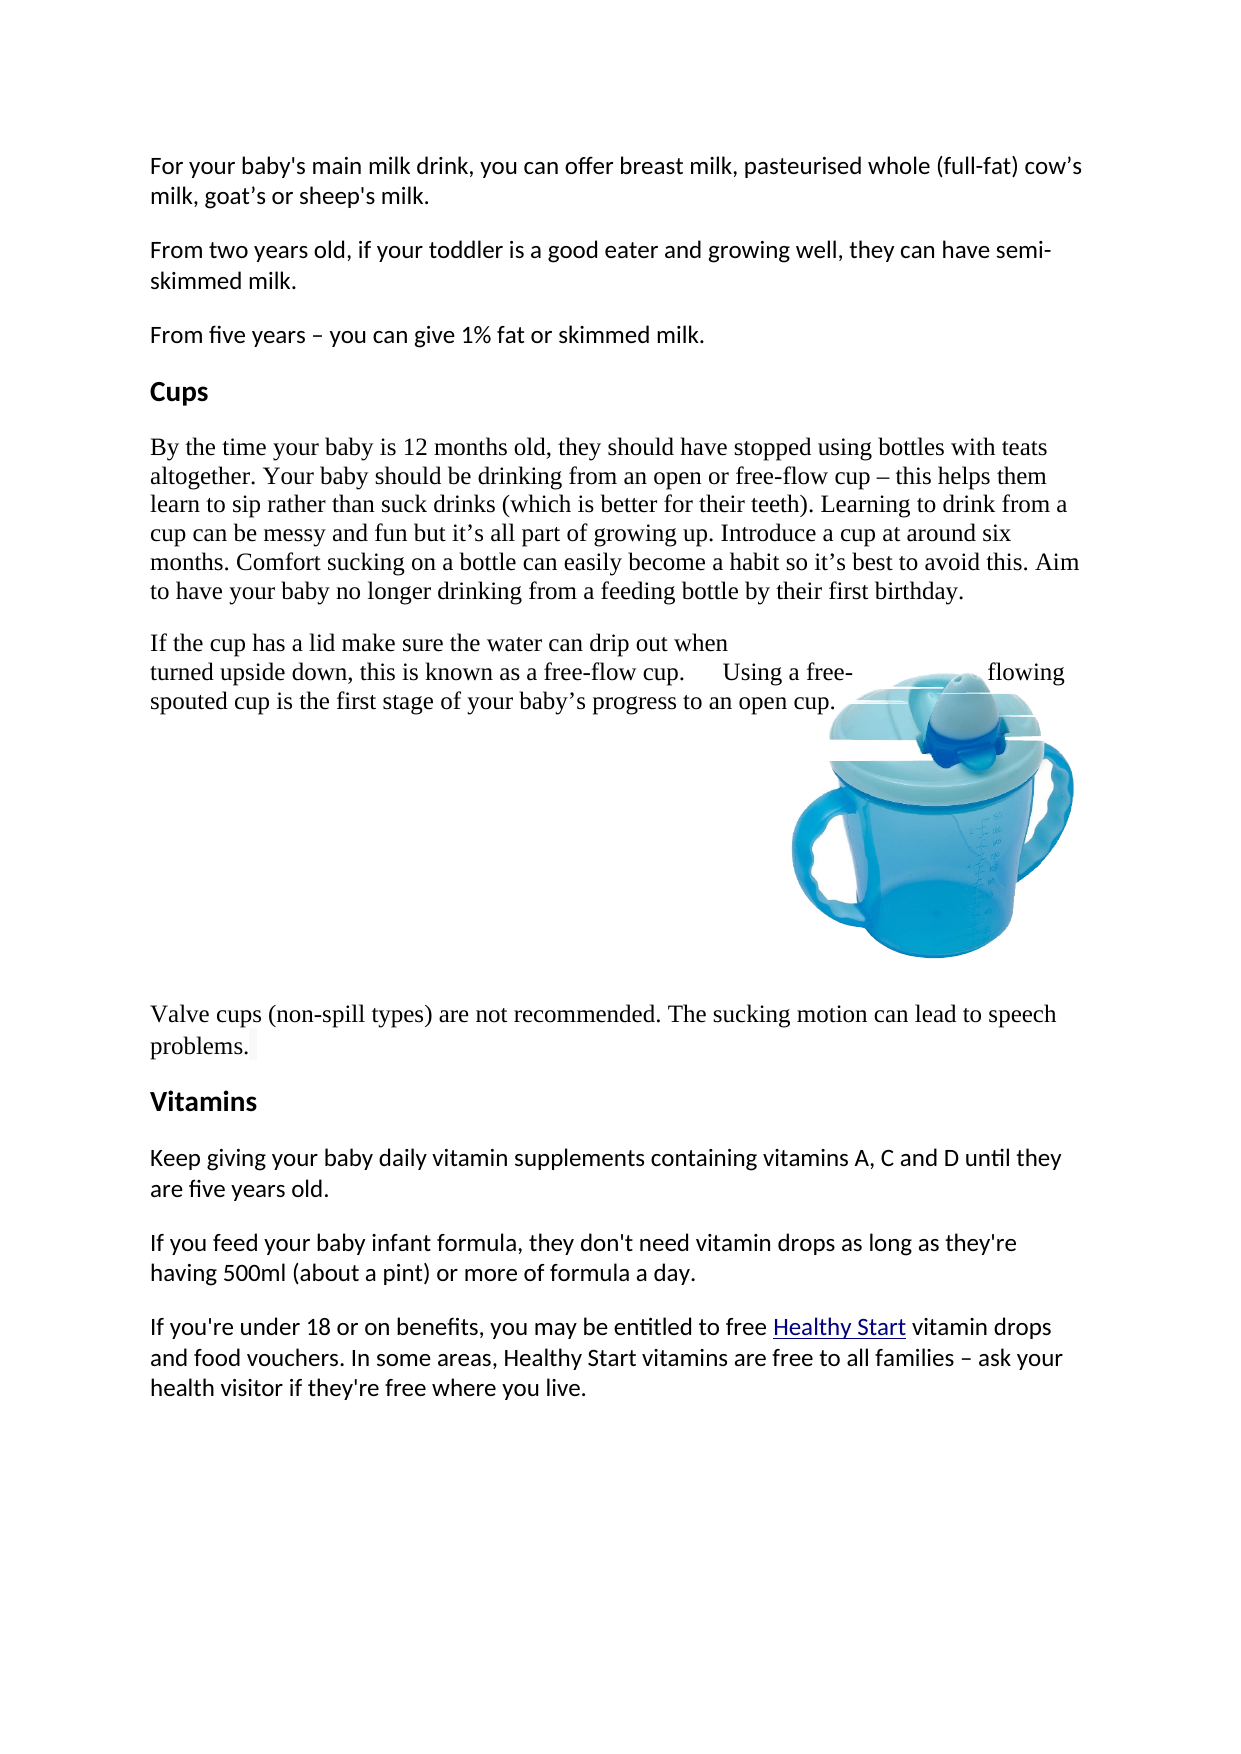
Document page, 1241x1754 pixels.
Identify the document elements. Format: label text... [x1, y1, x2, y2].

text By the time your baby is 12 months old, they should have stopped using bottles with teats altogether. Your baby should be drinking from an open or free-flow cup – this helps them learn to sip rather than suck drinks (which is better for their teeth). Learning to drink from a cup can be messy and fun but it’s all part of growing up. Introduce a cup at around six months. Comfort sucking on a bottle can easily become a habit so it’s best to avoid this. Aim to have your baby no longer drinking from a feeding bottle by their first birthday. [150, 432, 1090, 605]
text For your baby's main milk drink, you can offer breast milk, pasteurised whole (full-fat) cow’s milk, goat’s or sheep's milk. [150, 150, 1090, 211]
text Cups [150, 373, 1090, 408]
text Valve cups (non-spill types) are not recommended. The sucking motion can lead to speech problems. [150, 999, 1090, 1060]
text Vitamins [150, 1083, 1090, 1119]
text From five years – you can give 1% fat or skimmed milk. [150, 319, 1090, 349]
text From two years old, if your toddler is a good eater and growing well, they can have semi-skimmed milk. [150, 234, 1090, 296]
text Keep giving your baby daily vitamin supplements containing vitamins A, C and D until they are five years old. [150, 1142, 1090, 1203]
text If the cup has a lid make sure the water can drip out when turned upside down, this is known as a free-flow cup. Using a free-flowing spouted cup is the first stage of your baby’s progress to an open cup. [150, 628, 1090, 714]
text If you feed your baby infant formula, they don't need vitamin drops as long as they're having 500ml (about a pint) or more of formula a day. [150, 1227, 1090, 1288]
text If you're under 18 or on benefits, you may be entitled to free Healthy Start vitamin drops and food vouchers. In some areas, Healthy Start vitamins are free to all families – ask your health visitor if they're free where you live. [150, 1311, 1090, 1403]
